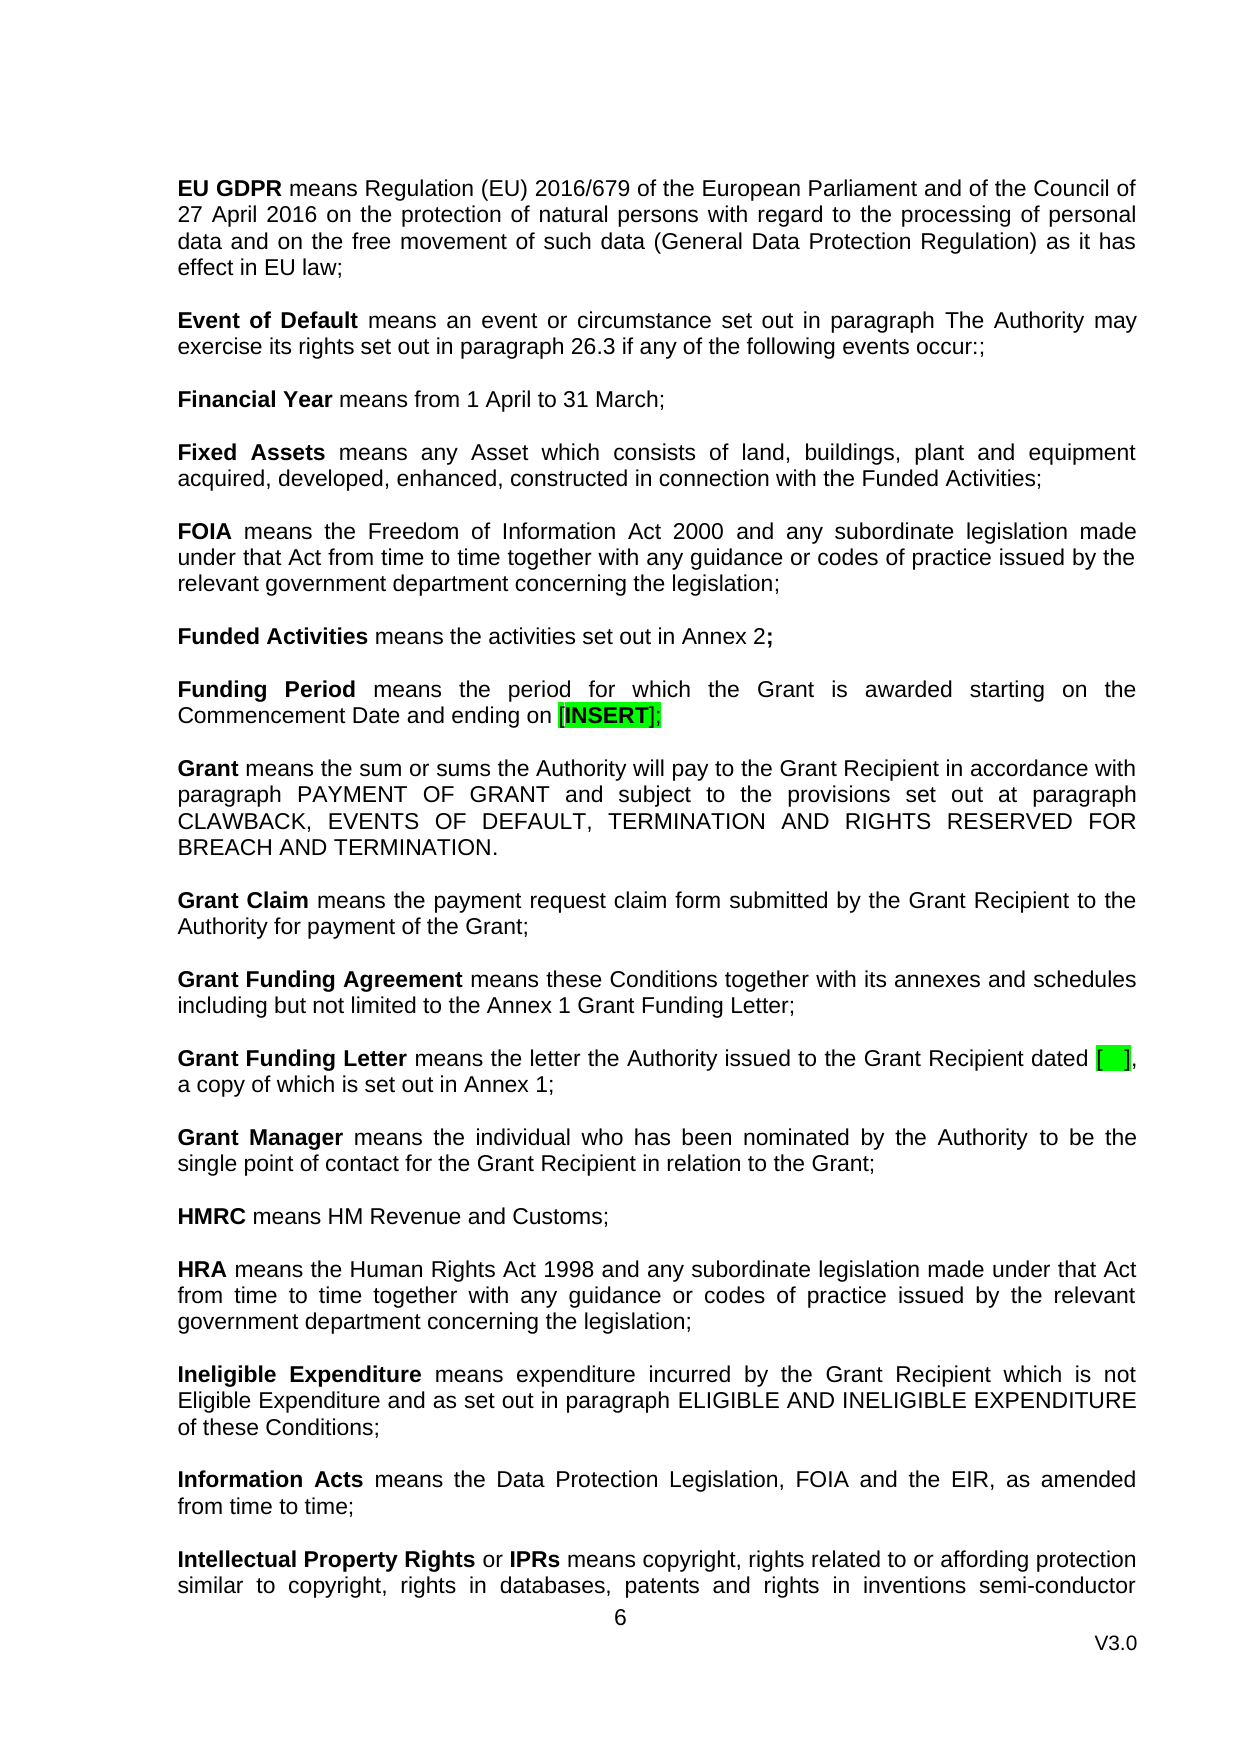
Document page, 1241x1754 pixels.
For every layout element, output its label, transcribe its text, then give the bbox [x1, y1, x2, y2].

text Intellectual Property Rights or IPRs means copyright, rights related to or affording protection similar to copyright, rights in databases, patents and rights in inventions semi-conductor [177, 1546, 1137, 1598]
text Funded Activities means the activities set out in Annex 2; [177, 623, 1137, 649]
text Event of Default means an event or circumstance set out in paragraph 26.1; [177, 307, 1137, 359]
text Grant Funding Agreement means these Conditions together with its annexes and schedules including but not limited to the Annex 1 Grant Funding Letter; [177, 966, 1137, 1018]
text Ineligible Expenditure means expenditure incurred by the Grant Recipient which is not Eligible Expenditure and as set out in paragraph 5 of these Conditions; [177, 1361, 1137, 1440]
text Information Acts means the Data Protection Legislation, FOIA and the EIR, as amended from time to time; [177, 1466, 1137, 1519]
text Grant means the sum or sums the Authority will pay to the Grant Recipient in accordance with paragraph 4 and subject to the provisions set out at paragraph 26. [177, 755, 1137, 860]
text EU GDPR means Regulation (EU) 2016/679 of the European Parliament and of the Council of 27 April 2016 on the protection of natural persons with regard to the processing of personal data and on the free movement of such data (General Data Protection Regulation) as it has effect in EU law; [177, 175, 1137, 281]
text Fixed Assets means any Asset which consists of land, buildings, plant and equipment acquired, developed, enhanced, constructed in connection with the Funded Activities; [177, 439, 1137, 491]
text HMRC means HM Revenue and Customs; [177, 1203, 1137, 1229]
text Grant Claim means the payment request claim form submitted by the Grant Recipient to the Authority for payment of the Grant; [177, 887, 1137, 939]
text Grant Manager means the individual who has been nominated by the Authority to be the single point of contact for the Grant Recipient in relation to the Grant; [177, 1124, 1137, 1177]
text Grant Funding Letter means the letter the Authority issued to the Grant Recipient dated [ ], a copy of which is set out in Annex 1; [177, 1045, 1137, 1097]
text HRA means the Human Rights Act 1998 and any subordinate legislation made under that Act from time to time together with any guidance or codes of practice issued by the relevant government department concerning the legislation; [177, 1256, 1137, 1335]
text Financial Year means from 1 April to 31 March; [177, 386, 1137, 412]
text Funding Period means the period for which the Grant is awarded starting on the Commencement Date and ending on [INSERT]; [177, 676, 1137, 728]
text FOIA means the Freedom of Information Act 2000 and any subordinate legislation made under that Act from time to time together with any guidance or codes of practice issued by the relevant government department concerning the legislation; [177, 518, 1137, 597]
